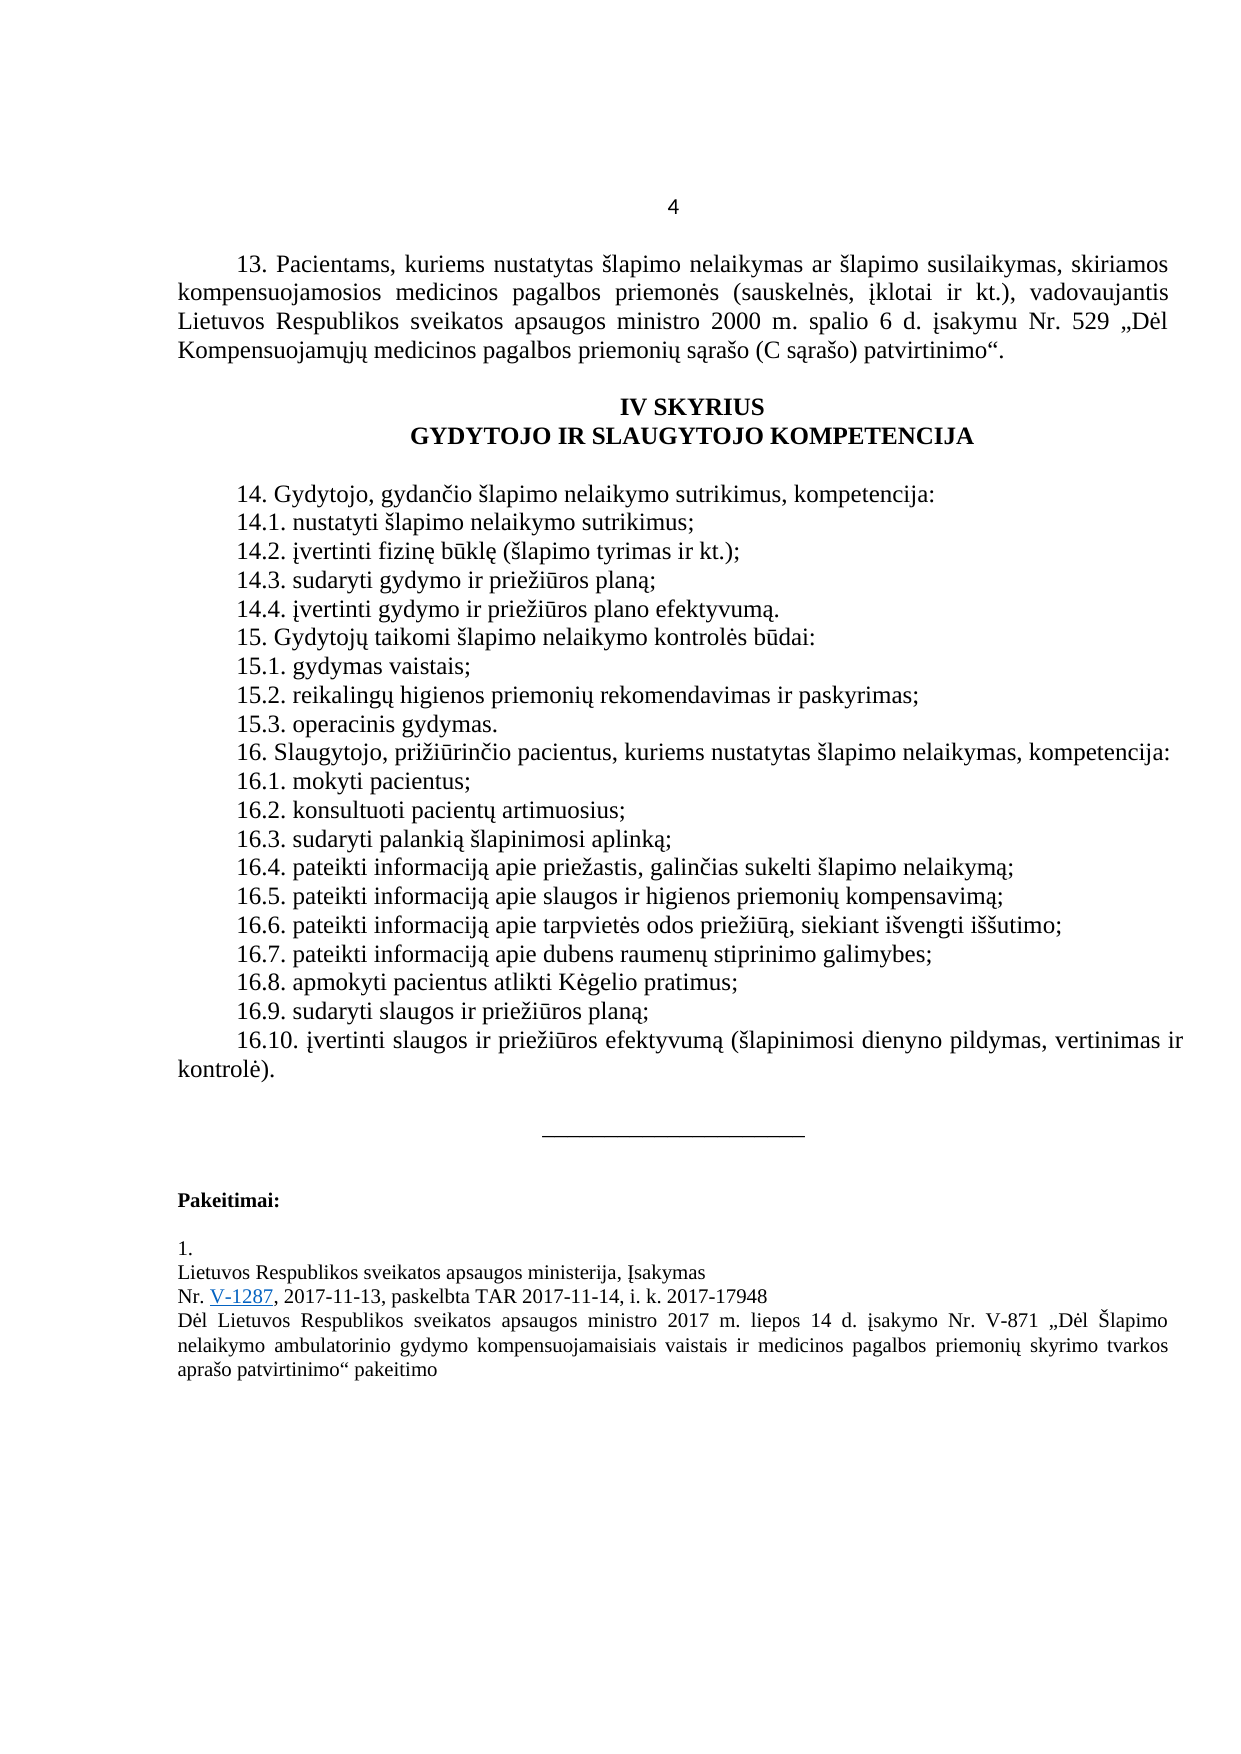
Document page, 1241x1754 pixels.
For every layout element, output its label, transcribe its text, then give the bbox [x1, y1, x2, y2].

text 14.4. įvertinti gydymo ir priežiūros plano efektyvumą. [236, 594, 1184, 622]
text 16.10. įvertinti slaugos ir priežiūros efektyvumą (šlapinimosi dienyno pildymas, vertinimas ir kontrolė). [177, 1025, 1184, 1082]
text _____________________ [236, 1111, 1110, 1140]
text GYDYTOJO IR SLAUGYTOJO KOMPETENCIJA [215, 421, 1169, 450]
text 14.1. nustatyti šlapimo nelaikymo sutrikimus; [236, 507, 1184, 536]
text 16. Slaugytojo, prižiūrinčio pacientus, kuriems nustatytas šlapimo nelaikymas, kompetencija: [177, 737, 1184, 766]
text 16.9. sudaryti slaugos ir priežiūros planą; [177, 996, 1184, 1025]
text 16.6. pateikti informaciją apie tarpvietės odos priežiūrą, siekiant išvengti iššutimo; [177, 910, 1169, 939]
text 13. Pacientams, kuriems nustatytas šlapimo nelaikymas ar šlapimo susilaikymas, skiriamos kompensuojamosios medicinos pagalbos priemonės (sauskelnės, įklotai ir kt.), vadovaujantis Lietuvos Respublikos sveikatos apsaugos ministro 2000 m. spalio 6 d. įsakymu Nr. 529 „Dėl Kompensuojamųjų medicinos pagalbos priemonių sąrašo (C sąrašo) patvirtinimo“. [177, 249, 1169, 364]
text 14.3. sudaryti gydymo ir priežiūros planą; [236, 565, 1184, 594]
text 16.3. sudaryti palankią šlapinimosi aplinką; [177, 824, 1169, 852]
text IV SKYRIUS [215, 392, 1169, 421]
text 14. Gydytojo, gydančio šlapimo nelaikymo sutrikimus, kompetencija: [177, 479, 1169, 507]
text Lietuvos Respublikos sveikatos apsaugos ministerija, Įsakymas [177, 1260, 1169, 1284]
text 16.2. konsultuoti pacientų artimuosius; [177, 795, 1169, 824]
text 16.7. pateikti informaciją apie dubens raumenų stiprinimo galimybes; [177, 939, 1169, 967]
text 16.4. pateikti informaciją apie priežastis, galinčias sukelti šlapimo nelaikymą; [177, 852, 1169, 881]
text 1. [177, 1236, 1169, 1260]
text 15. Gydytojų taikomi šlapimo nelaikymo kontrolės būdai: [236, 622, 1184, 651]
text 15.1. gydymas vaistais; [236, 651, 1169, 680]
text Dėl Lietuvos Respublikos sveikatos apsaugos ministro 2017 m. liepos 14 d. įsakymo Nr. V-871 „Dėl Šlapimo nelaikymo ambulatorinio gydymo kompensuojamaisiais vaistais ir medicinos pagalbos priemonių skyrimo tvarkos aprašo patvirtinimo“ pakeitimo [177, 1308, 1169, 1381]
text 15.2. reikalingų higienos priemonių rekomendavimas ir paskyrimas; [177, 680, 1169, 709]
text 16.8. apmokyti pacientus atlikti Kėgelio pratimus; [177, 967, 1169, 996]
text 14.2. įvertinti fizinę būklę (šlapimo tyrimas ir kt.); [236, 536, 1184, 565]
text 15.3. operacinis gydymas. [177, 709, 1169, 737]
text Nr. V-1287, 2017-11-13, paskelbta TAR 2017-11-14, i. k. 2017-17948 [177, 1284, 1169, 1308]
text Pakeitimai: [177, 1188, 1169, 1212]
text 16.1. mokyti pacientus; [177, 766, 1169, 795]
text 16.5. pateikti informaciją apie slaugos ir higienos priemonių kompensavimą; [177, 881, 1169, 910]
